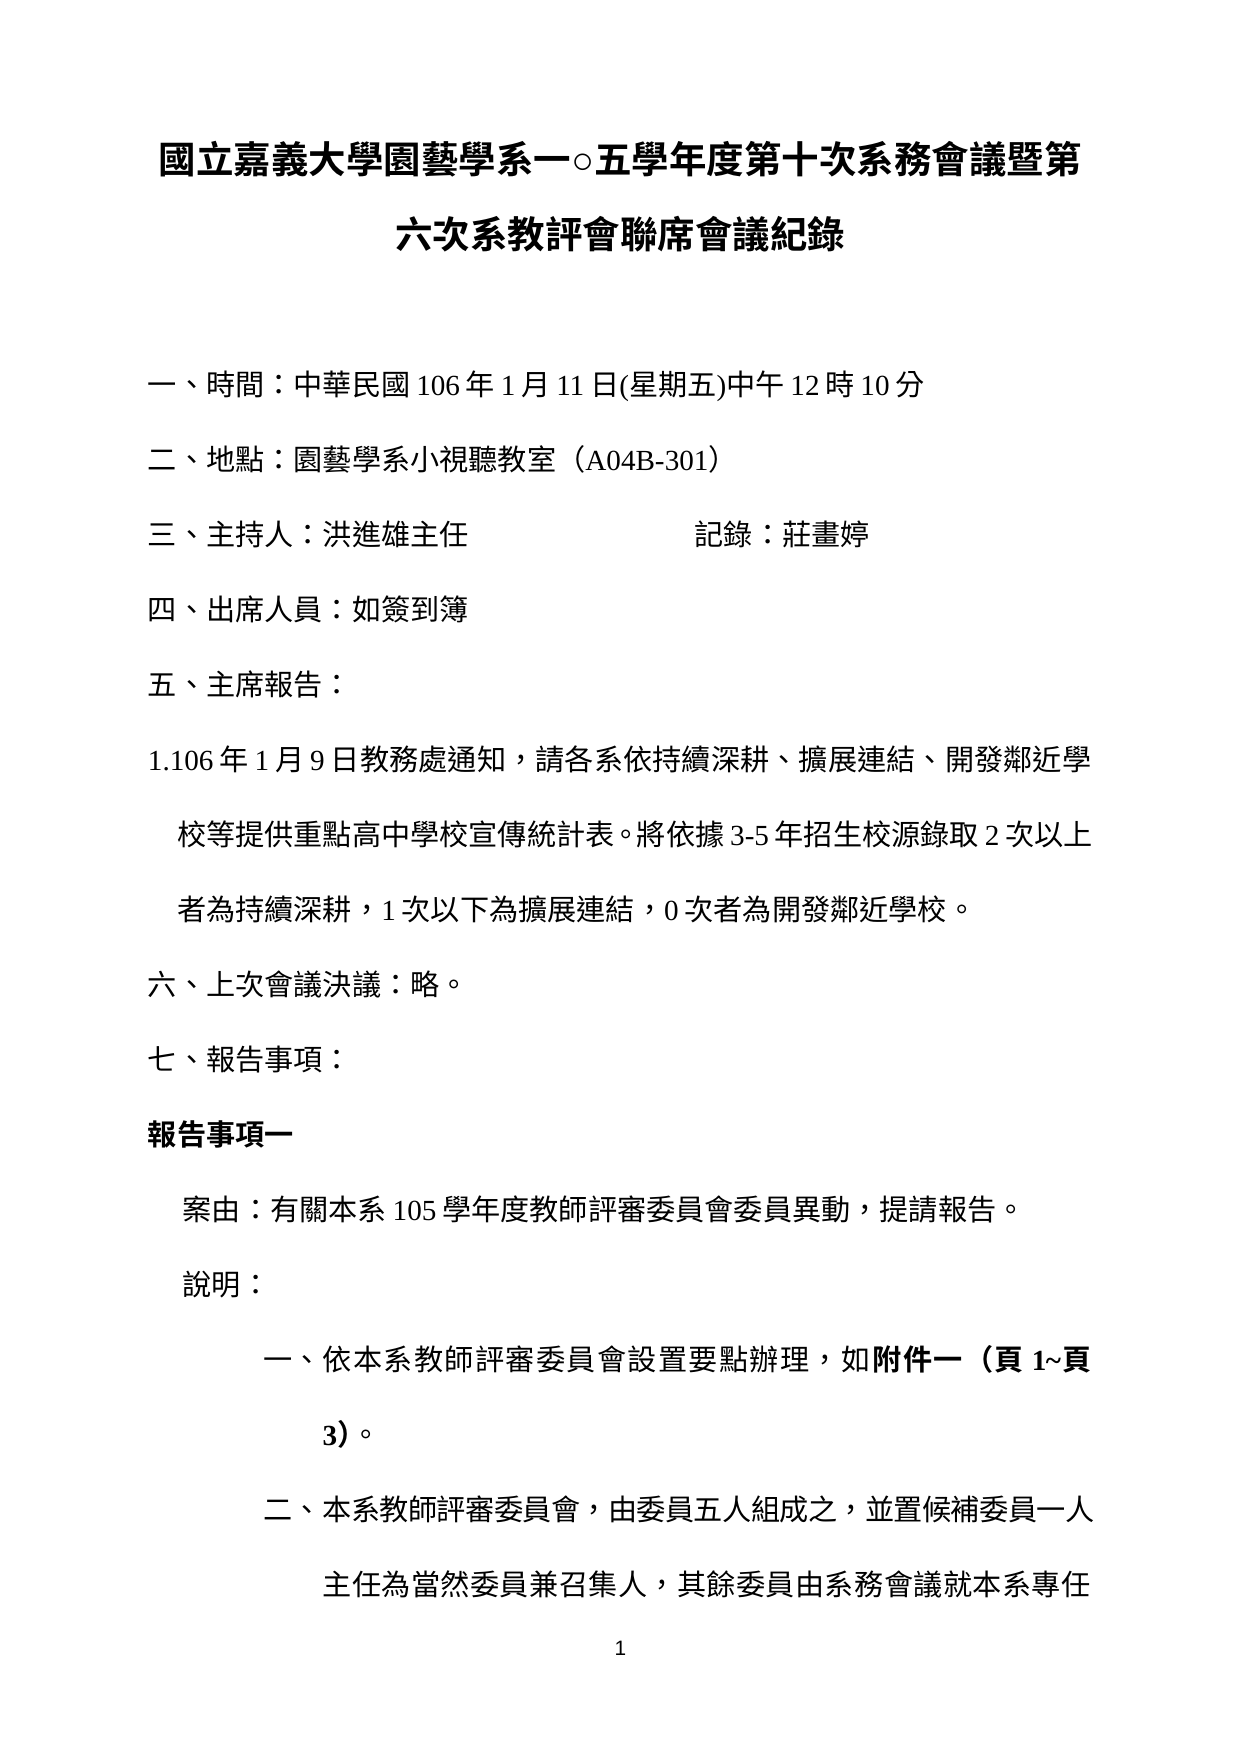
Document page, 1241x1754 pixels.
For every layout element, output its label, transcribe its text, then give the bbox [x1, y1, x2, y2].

list 本系教師評審委員會，由委員五人組成之，並置候補委員一人。主任為當然委員兼召集人，其餘委員由系務會議就本系專任教授、副教授推選之，但具教授資格委員應占全體委員三分之二以上，且副教授不得執行對教授資格之評審。 [263, 1470, 1092, 1620]
text 一、時間：中華民國106年1月11日(星期五)中午12時10分 [148, 345, 1092, 420]
text 案由：有關本系105學年度教師評審委員會委員異動，提請報告。 [182, 1170, 1092, 1245]
text 三、主持人：洪進雄主任 記錄：莊畫婷 [148, 495, 1092, 570]
text 說明： [182, 1245, 1092, 1320]
text 七、報告事項： [148, 1020, 1092, 1095]
text 六、上次會議決議：略。 [148, 945, 1092, 1020]
text 二、地點：園藝學系小視聽教室（A04B-301） [148, 420, 1092, 495]
text 國立嘉義大學園藝學系一○五學年度第十次系務會議暨第六次系教評會聯席會議紀錄 [148, 120, 1092, 270]
text 報告事項一 [148, 1095, 1092, 1170]
text 四、出席人員：如簽到簿 [148, 570, 1092, 645]
text 1.106年1月9日教務處通知，請各系依持續深耕、擴展連結、開發鄰近學校等提供重點高中學校宣傳統計表。將依據3-5年招生校源錄取2次以上者為持續深耕，1次以下為擴展連結，0次者為開發鄰近學校。 [148, 720, 1092, 945]
text 五、主席報告： [148, 645, 1092, 720]
list 依本系教師評審委員會設置要點辦理，如附件一（頁1~頁3）。 [263, 1320, 1092, 1470]
